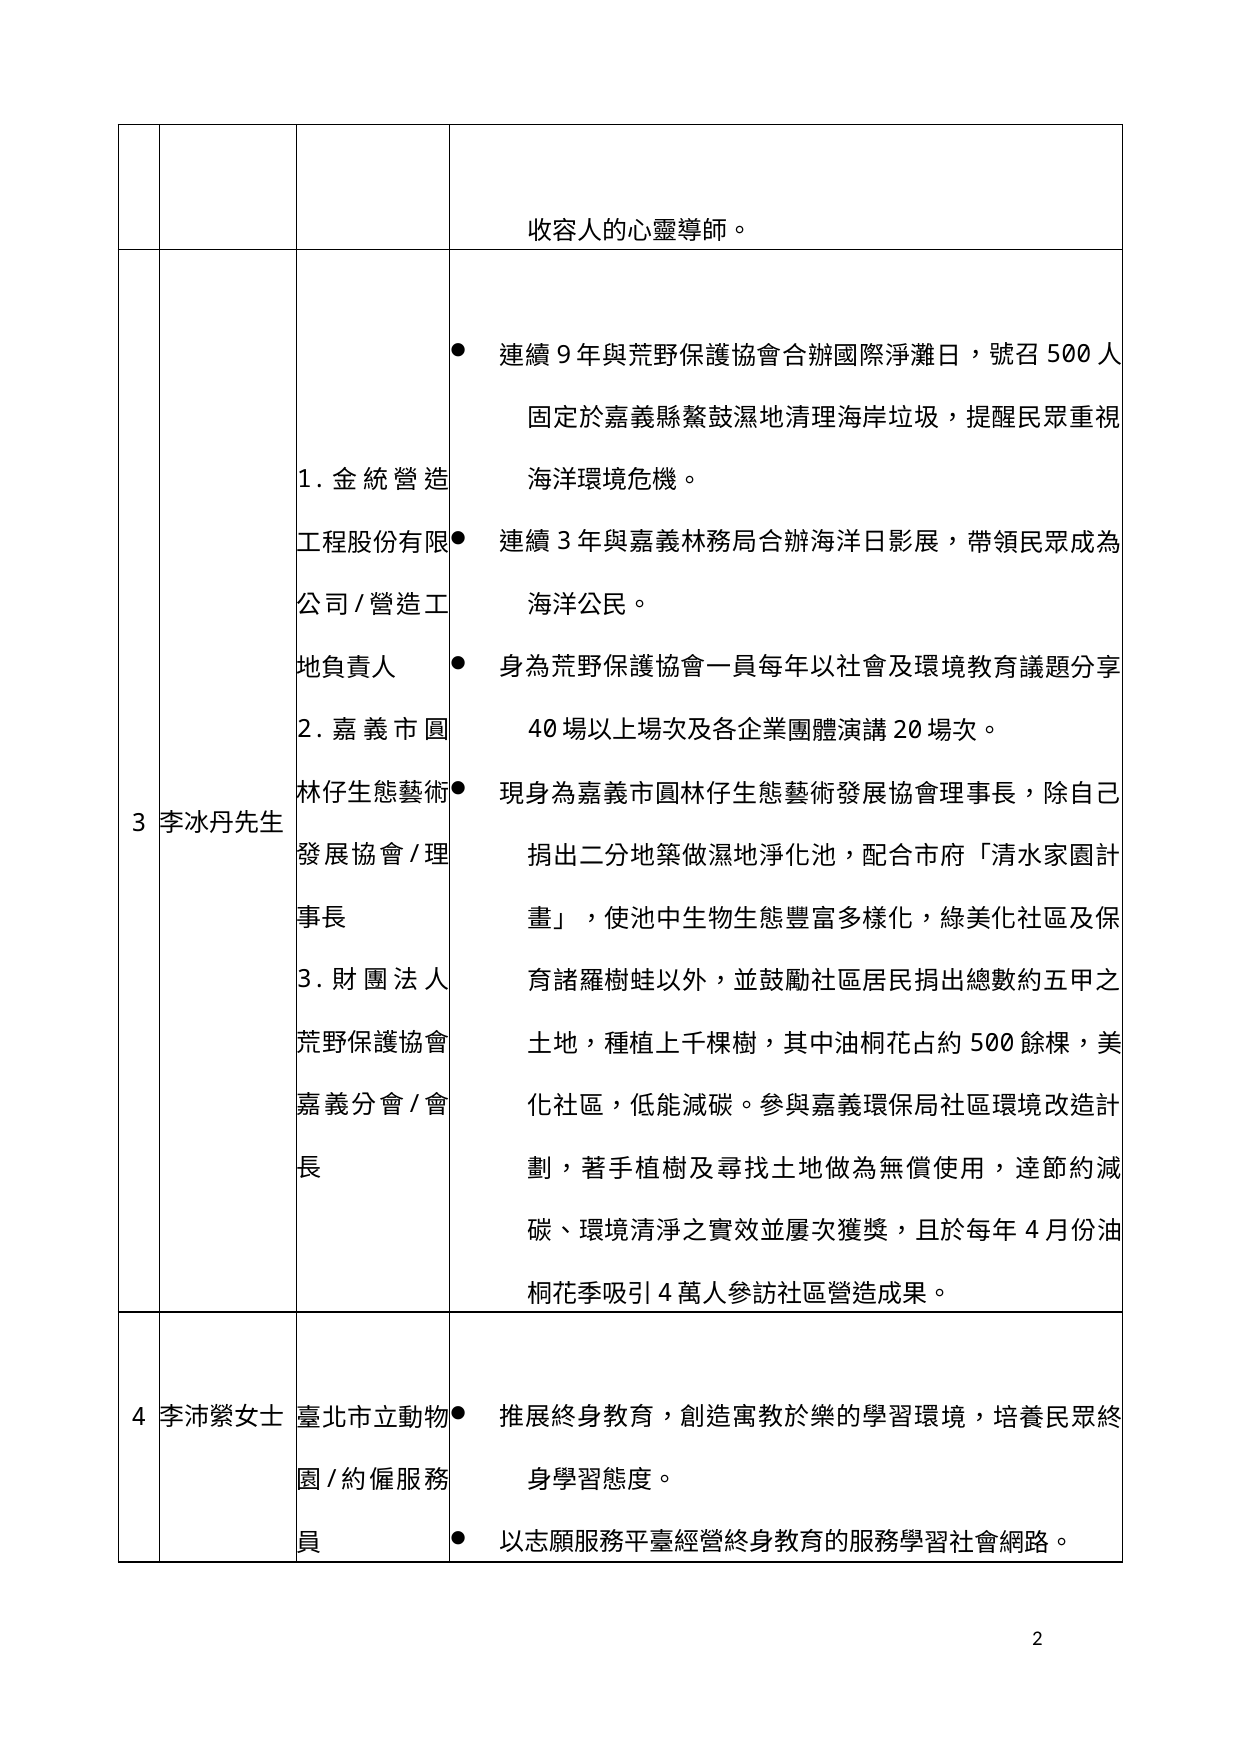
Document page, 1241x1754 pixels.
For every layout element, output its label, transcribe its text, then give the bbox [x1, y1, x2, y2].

table_cell 臺北市立動物園/約僱服務員 [297, 1313, 449, 1561]
table_cell [297, 125, 449, 249]
table_cell 3 [119, 250, 159, 1311]
table_cell 4 [119, 1313, 159, 1561]
table_cell 李沛縈女士 [160, 1313, 296, 1561]
table_cell 連續9年與荒野保護協會合辦國際淨灘日，號召500人固定於嘉義縣鰲鼓濕地清理海岸垃圾，提醒民眾重視海洋環境危機。 連續3年與嘉義林務局合辦海洋日影展，帶領民眾成為海洋公民。 身為荒野保護協會一員每年以社會及環境教育議題分享40場以上場次及各企業團體演講20場次。 現身為嘉義市圓林仔生態藝術發展協會理事長，除自己捐出二分地築做濕地淨化池，配合市府「清水家園計畫」，使池中生物生態豐富多樣化，綠美化社區及保育諸羅樹蛙以外，並鼓勵社區居民捐出總數約五甲之土地，種植上千棵樹，其中油桐花占約500餘棵，美化社區，低能減碳。參與嘉義環保局社區環境改造計劃，著手植樹及尋找土地做為無償使用，逹節約減碳、環境清淨之實效並屢次獲獎，且於每年4月份油桐花季吸引4萬人參訪社區營造成果。 [450, 250, 1122, 1311]
table_cell [160, 125, 296, 249]
table_cell 收容人的心靈導師。 [450, 125, 1122, 249]
table_cell 推展終身教育，創造寓教於樂的學習環境，培養民眾終身學習態度。 以志願服務平臺經營終身教育的服務學習社會網路。 結合在地社群，推動社區教育與關懷。 走出動物園，傳愛到偏鄉及教學資源相對匱乏的學校學童，推行社會特殊教育，並關注弱勢族群。 推展環境教育，宣導民眾愛護環境資源，建立資源永續利用觀念，並協助外交部接待外賓，促進交流情誼的軟性空間。 [450, 1313, 1122, 1561]
table_cell [119, 125, 159, 249]
table_cell 1.金統營造工程股份有限公司/營造工地負責人 2.嘉義市圓林仔生態藝術發展協會/理事長 3.財團法人荒野保護協會嘉義分會/會長 [297, 250, 449, 1311]
table_cell 李冰丹先生 [160, 250, 296, 1311]
